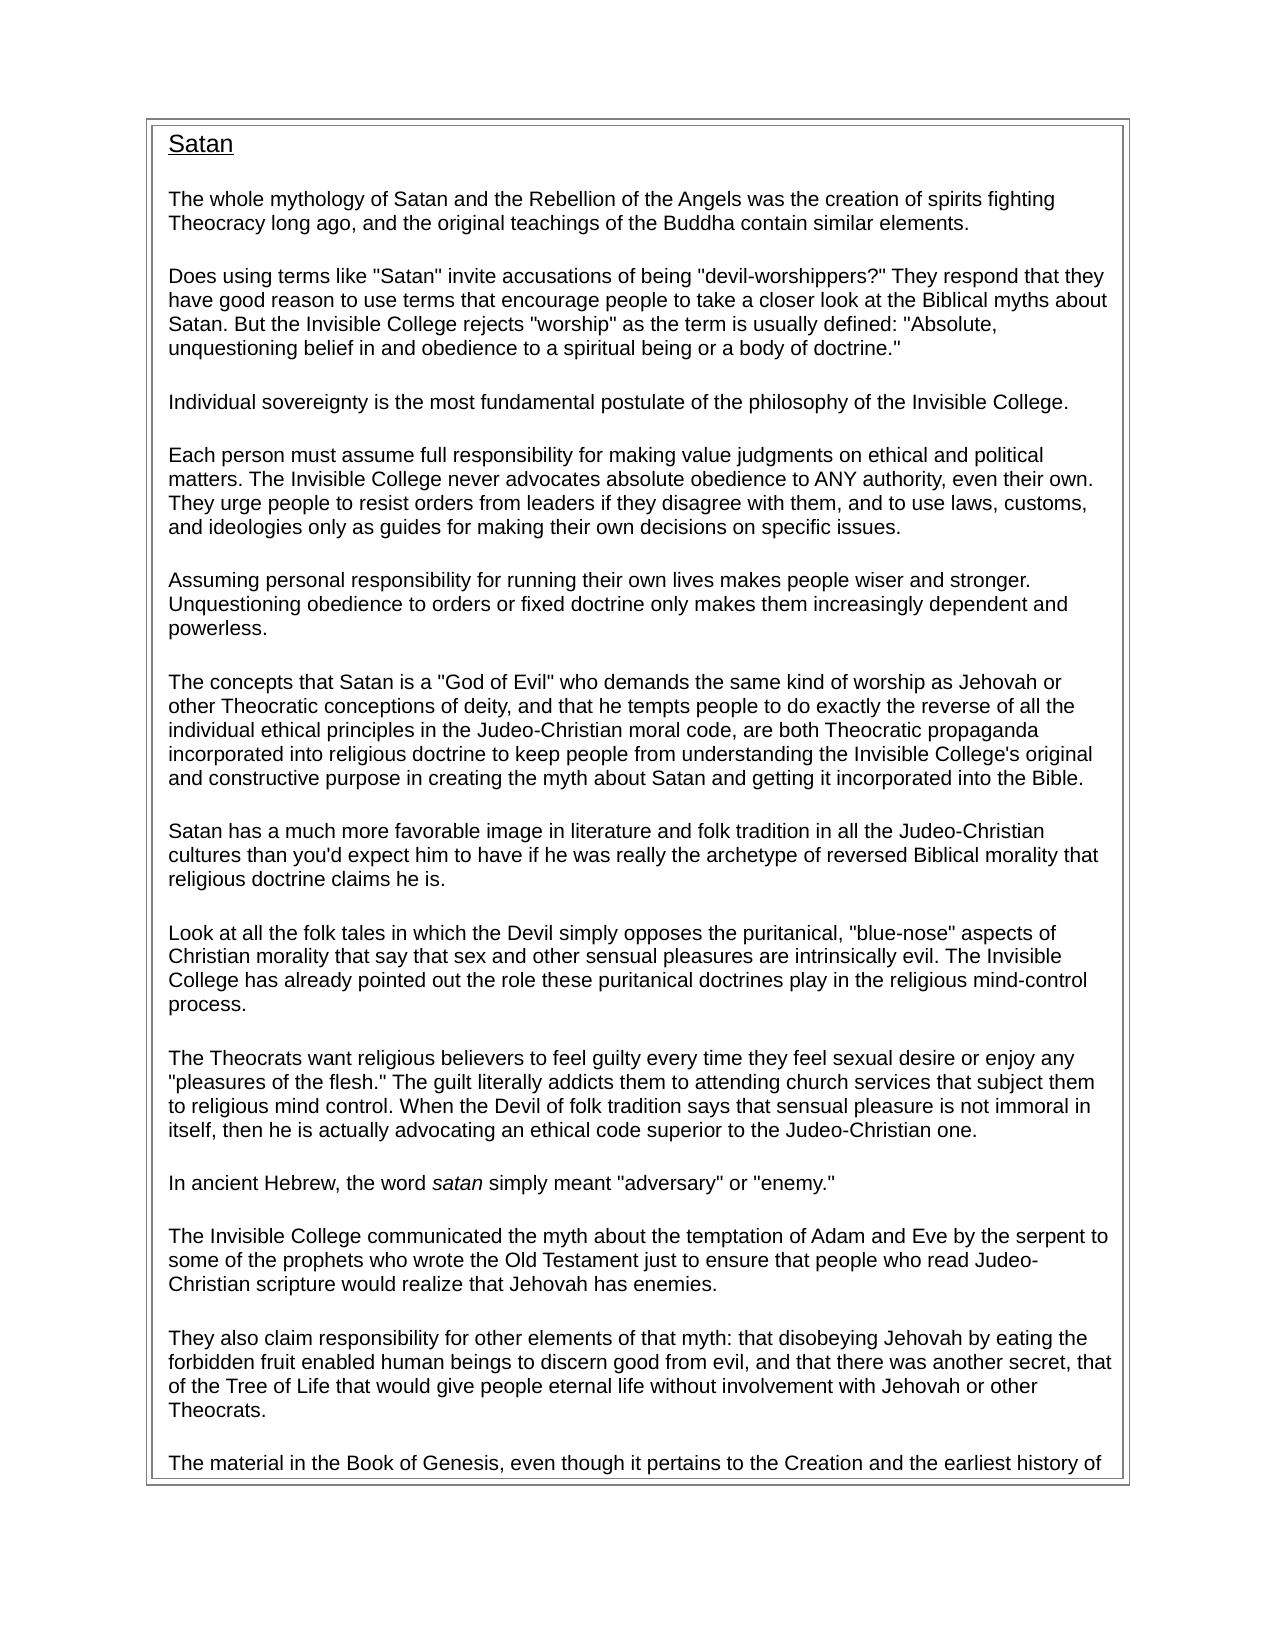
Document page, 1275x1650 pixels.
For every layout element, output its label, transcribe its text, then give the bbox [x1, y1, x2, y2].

table_header Satan The whole mythology of Satan and the Rebellion of the Angels was the creation of spirits fighting Theocracy long ago, and the original teachings of the Buddha contain similar elements. Does using terms like "Satan" invite accusations of being "devil-worshippers?" They respond that they have good reason to use terms that encourage people to take a closer look at the Biblical myths about Satan. But the Invisible College rejects "worship" as the term is usually defined: "Absolute, unquestioning belief in and obedience to a spiritual being or a body of doctrine." Individual sovereignty is the most fundamental postulate of the philosophy of the Invisible College. Each person must assume full responsibility for making value judgments on ethical and political matters. The Invisible College never advocates absolute obedience to ANY authority, even their own. They urge people to resist orders from leaders if they disagree with them, and to use laws, customs, and ideologies only as guides for making their own decisions on specific issues. Assuming personal responsibility for running their own lives makes people wiser and stronger. Unquestioning obedience to orders or fixed doctrine only makes them increasingly dependent and powerless. The concepts that Satan is a "God of Evil" who demands the same kind of worship as Jehovah or other Theocratic conceptions of deity, and that he tempts people to do exactly the reverse of all the individual ethical principles in the Judeo-Christian moral code, are both Theocratic propaganda incorporated into religious doctrine to keep people from understanding the Invisible College's original and constructive purpose in creating the myth about Satan and getting it incorporated into the Bible. Satan has a much more favorable image in literature and folk tradition in all the Judeo-Christian cultures than you'd expect him to have if he was really the archetype of reversed Biblical morality that religious doctrine claims he is. Look at all the folk tales in which the Devil simply opposes the puritanical, "blue-nose" aspects of Christian morality that say that sex and other sensual pleasures are intrinsically evil. The Invisible College has already pointed out the role these puritanical doctrines play in the religious mind-control process. The Theocrats want religious believers to feel guilty every time they feel sexual desire or enjoy any "pleasures of the flesh." The guilt literally addicts them to attending church services that subject them to religious mind control. When the Devil of folk tradition says that sensual pleasure is not immoral in itself, then he is actually advocating an ethical code superior to the Judeo-Christian one. In ancient Hebrew, the word satan simply meant "adversary" or "enemy." The Invisible College communicated the myth about the temptation of Adam and Eve by the serpent to some of the prophets who wrote the Old Testament just to ensure that people who read Judeo-Christian scripture would realize that Jehovah has enemies. They also claim responsibility for other elements of that myth: that disobeying Jehovah by eating the forbidden fruit enabled human beings to discern good from evil, and that there was another secret, that of the Tree of Life that would give people eternal life without involvement with Jehovah or other Theocrats. The material in the Book of Genesis, even though it pertains to the Creation and the earliest history of [149, 120, 1126, 1478]
